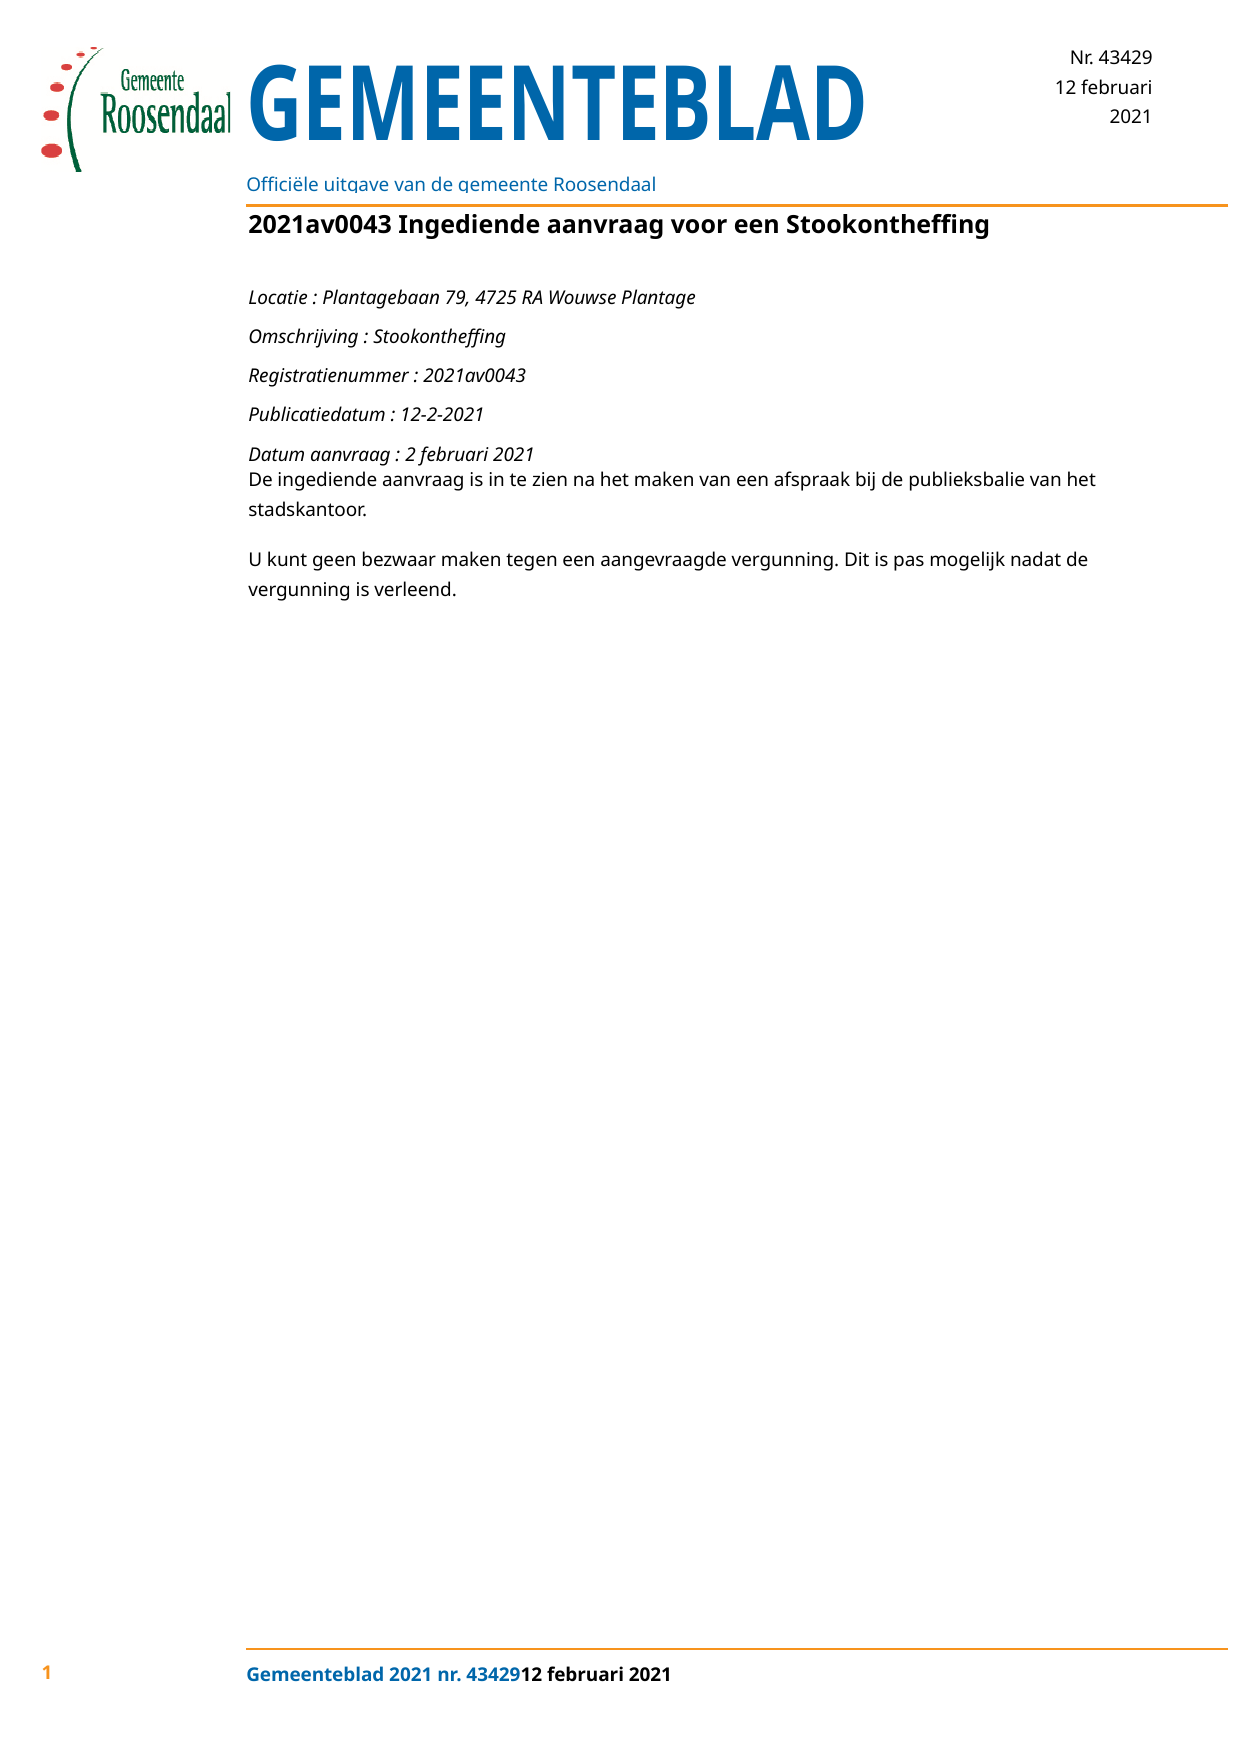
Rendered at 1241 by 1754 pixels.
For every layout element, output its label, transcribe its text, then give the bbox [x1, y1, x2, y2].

text Publicatiedatum : 12-2-2021 [248, 402, 1152, 427]
text Locatie : Plantagebaan 79, 4725 RA Wouwse Plantage [248, 284, 1152, 309]
text De ingediende aanvraag is in te zien na het maken van een afspraak bij de publieksbalie van het stadskantoor. [248, 467, 1152, 522]
text 2021av0043 Ingediende aanvraag voor een Stookontheffing [248, 207, 1152, 241]
text Datum aanvraag : 2 februari 2021 [248, 441, 1152, 467]
picture [41, 47, 231, 172]
text Omschrijving : Stookontheffing [248, 323, 1152, 349]
text Registratienummer : 2021av0043 [248, 362, 1152, 388]
text U kunt geen bezwaar maken tegen een aangevraagde vergunning. Dit is pas mogelijk nadat de vergunning is verleend. [248, 547, 1152, 602]
